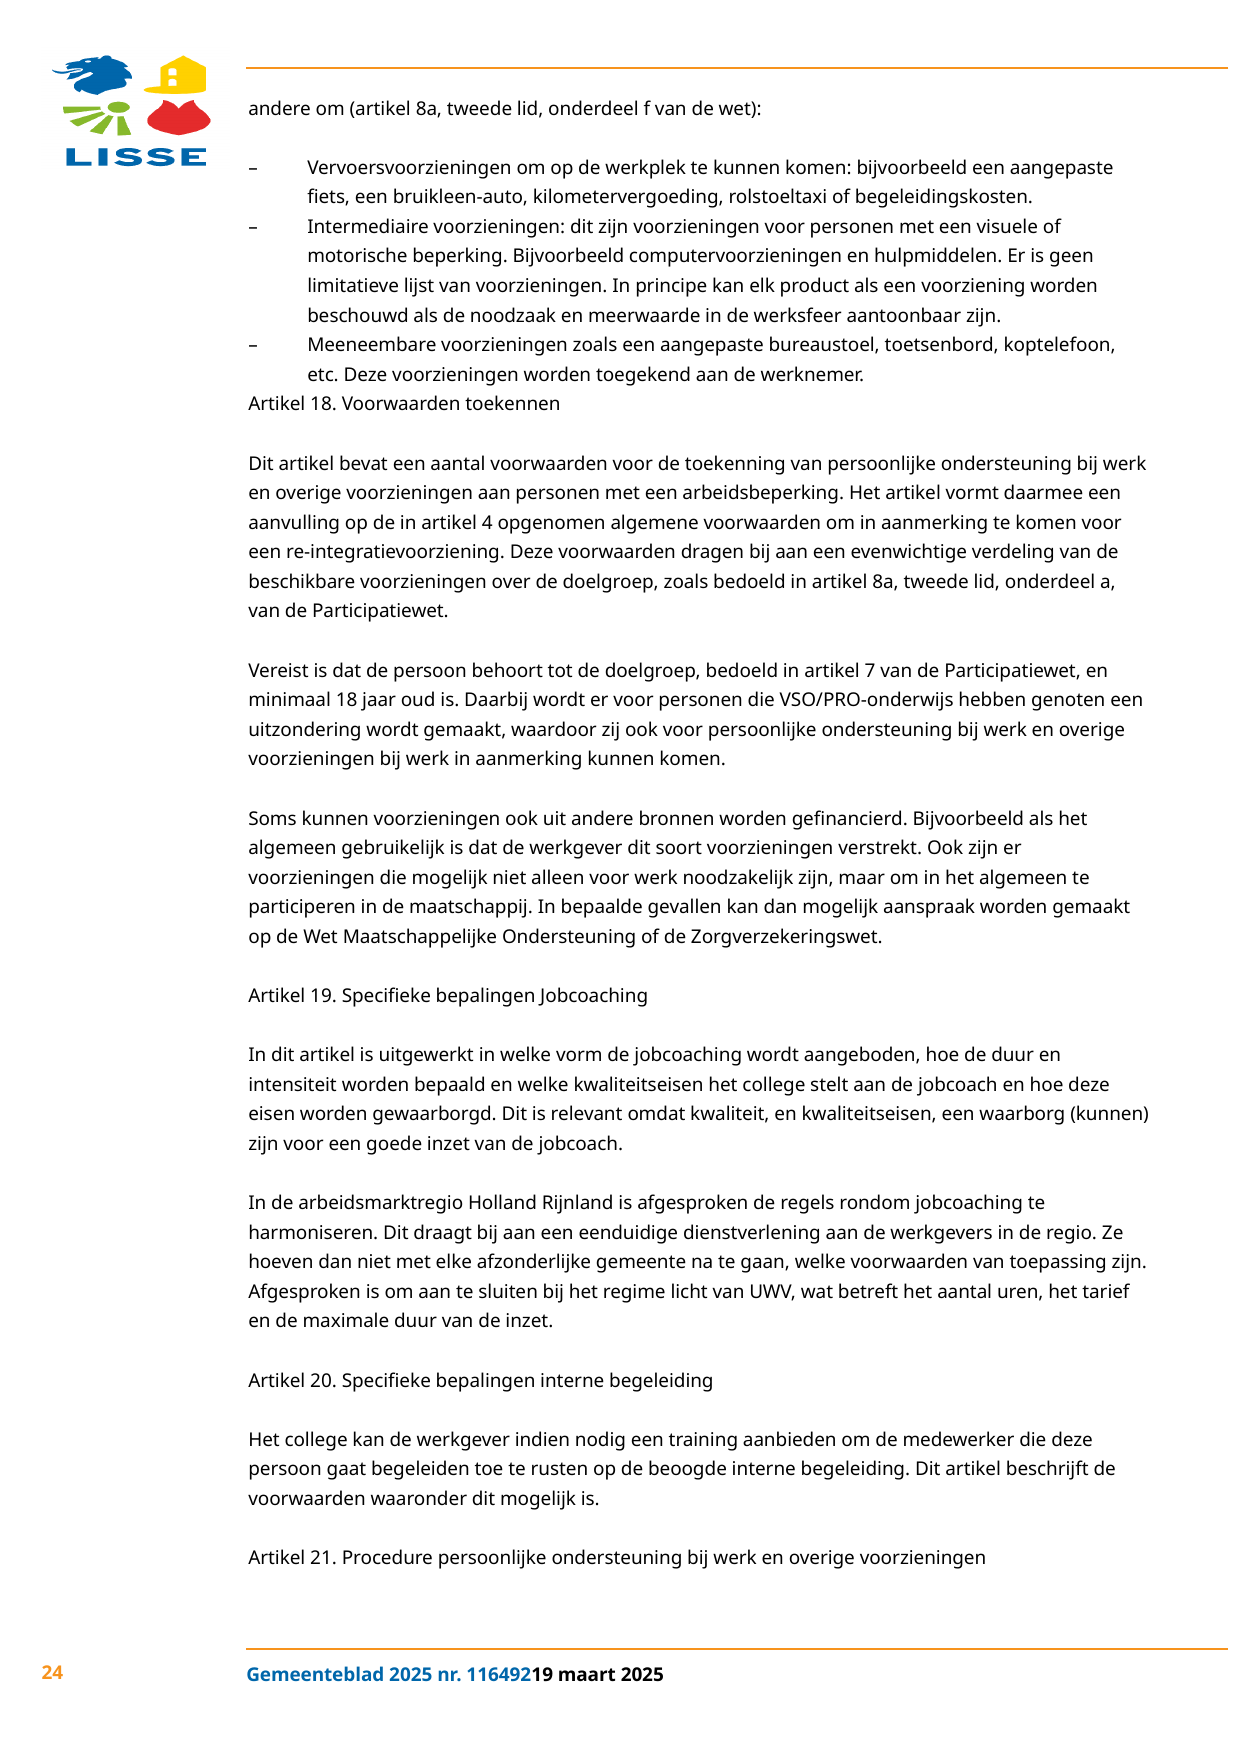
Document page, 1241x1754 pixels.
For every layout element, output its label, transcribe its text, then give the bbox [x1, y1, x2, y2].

text In de arbeidsmarktregio Holland Rijnland is afgesproken de regels rondom jobcoaching te harmoniseren. Dit draagt bij aan een eenduidige dienstverlening aan de werkgevers in de regio. Ze hoeven dan niet met elke afzonderlijke gemeente na te gaan, welke voorwaarden van toepassing zijn. Afgesproken is om aan te sluiten bij het regime licht van UWV, wat betreft het aantal uren, het tarief en de maximale duur van de inzet. [248, 1189, 1152, 1333]
list Intermediaire voorzieningen: dit zijn voorzieningen voor personen met een visuele of motorische beperking. Bijvoorbeeld computervoorzieningen en hulpmiddelen. Er is geen limitatieve lijst van voorzieningen. In principe kan elk product als een voorziening worden beschouwd als de noodzaak en meerwaarde in de werksfeer aantoonbaar zijn. [248, 213, 1152, 328]
text Soms kunnen voorzieningen ook uit andere bronnen worden gefinancierd. Bijvoorbeeld als het algemeen gebruikelijk is dat de werkgever dit soort voorzieningen verstrekt. Ook zijn er voorzieningen die mogelijk niet alleen voor werk noodzakelijk zijn, maar om in het algemeen te participeren in de maatschappij. In bepaalde gevallen kan dan mogelijk aanspraak worden gemaakt op de Wet Maatschappelijke Ondersteuning of de Zorgverzekeringswet. [248, 805, 1152, 949]
list Meeneembare voorzieningen zoals een aangepaste bureaustoel, toetsenbord, koptelefoon, etc. Deze voorzieningen worden toegekend aan de werknemer. [248, 331, 1152, 387]
text andere om (artikel 8a, tweede lid, onderdeel f van de wet): [248, 95, 1152, 121]
text Het college kan de werkgever indien nodig een training aanbieden om de medewerker die deze persoon gaat begeleiden toe te rusten op de beoogde interne begeleiding. Dit artikel beschrijft de voorwaarden waaronder dit mogelijk is. [248, 1426, 1152, 1511]
text Dit artikel bevat een aantal voorwaarden voor de toekenning van persoonlijke ondersteuning bij werk en overige voorzieningen aan personen met een arbeidsbeperking. Het artikel vormt daarmee een aanvulling op de in artikel 4 opgenomen algemene voorwaarden om in aanmerking te komen voor een re-integratievoorziening. Deze voorwaarden dragen bij aan een evenwichtige verdeling van de beschikbare voorzieningen over de doelgroep, zoals bedoeld in artikel 8a, tweede lid, onderdeel a, van de Participatiewet. [248, 450, 1152, 623]
text Vereist is dat de persoon behoort tot de doelgroep, bedoeld in artikel 7 van de Participatiewet, en minimaal 18 jaar oud is. Daarbij wordt er voor personen die VSO/PRO-onderwijs hebben genoten een uitzondering wordt gemaakt, waardoor zij ook voor persoonlijke ondersteuning bij werk en overige voorzieningen bij werk in aanmerking kunnen komen. [248, 657, 1152, 771]
text Artikel 21. Procedure persoonlijke ondersteuning bij werk en overige voorzieningen [248, 1544, 1152, 1570]
text Artikel 18. Voorwaarden toekennen [248, 391, 1152, 416]
text Artikel 19. Specifieke bepalingen Jobcoaching [248, 982, 1152, 1008]
text Artikel 20. Specifieke bepalingen interne begeleiding [248, 1367, 1152, 1393]
picture [41, 47, 231, 172]
list Vervoersvoorzieningen om op de werkplek te kunnen komen: bijvoorbeeld een aangepaste fiets, een bruikleen-auto, kilometervergoeding, rolstoeltaxi of begeleidingskosten. [248, 154, 1152, 209]
text In dit artikel is uitgewerkt in welke vorm de jobcoaching wordt aangeboden, hoe de duur en intensiteit worden bepaald en welke kwaliteitseisen het college stelt aan de jobcoach en hoe deze eisen worden gewaarborgd. Dit is relevant omdat kwaliteit, en kwaliteitseisen, een waarborg (kunnen) zijn voor een goede inzet van de jobcoach. [248, 1041, 1152, 1156]
